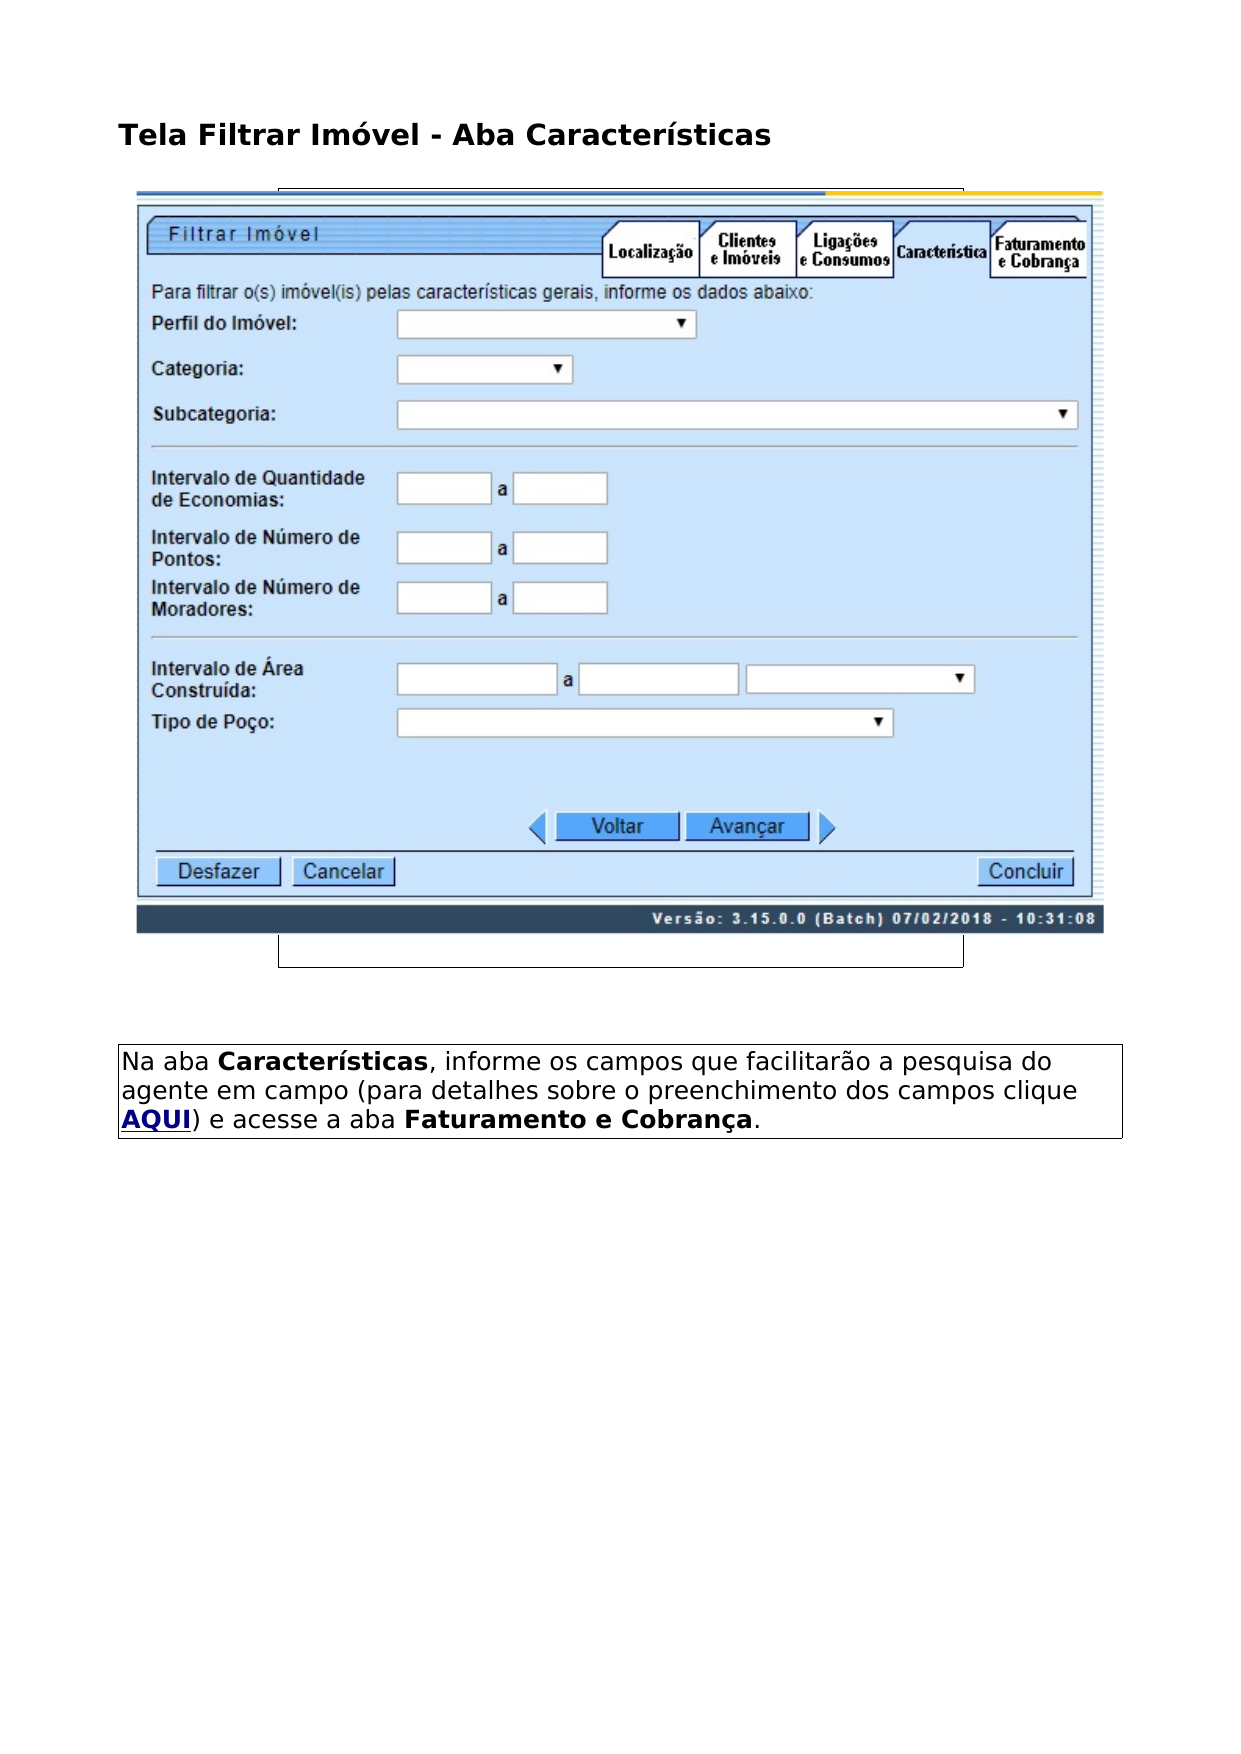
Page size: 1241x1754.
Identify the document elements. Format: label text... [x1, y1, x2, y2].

picture [136, 191, 1104, 935]
table_header Na aba Características, informe os campos que facilitarão a pesquisa do agente em campo (para detalhes sobre o preenchimento dos campos clique AQUI) e acesse a aba Faturamento e Cobrança. [119, 1045, 1122, 1138]
subtitle Tela Filtrar Imóvel - Aba Características [118, 118, 1122, 152]
table_header [279, 935, 963, 967]
